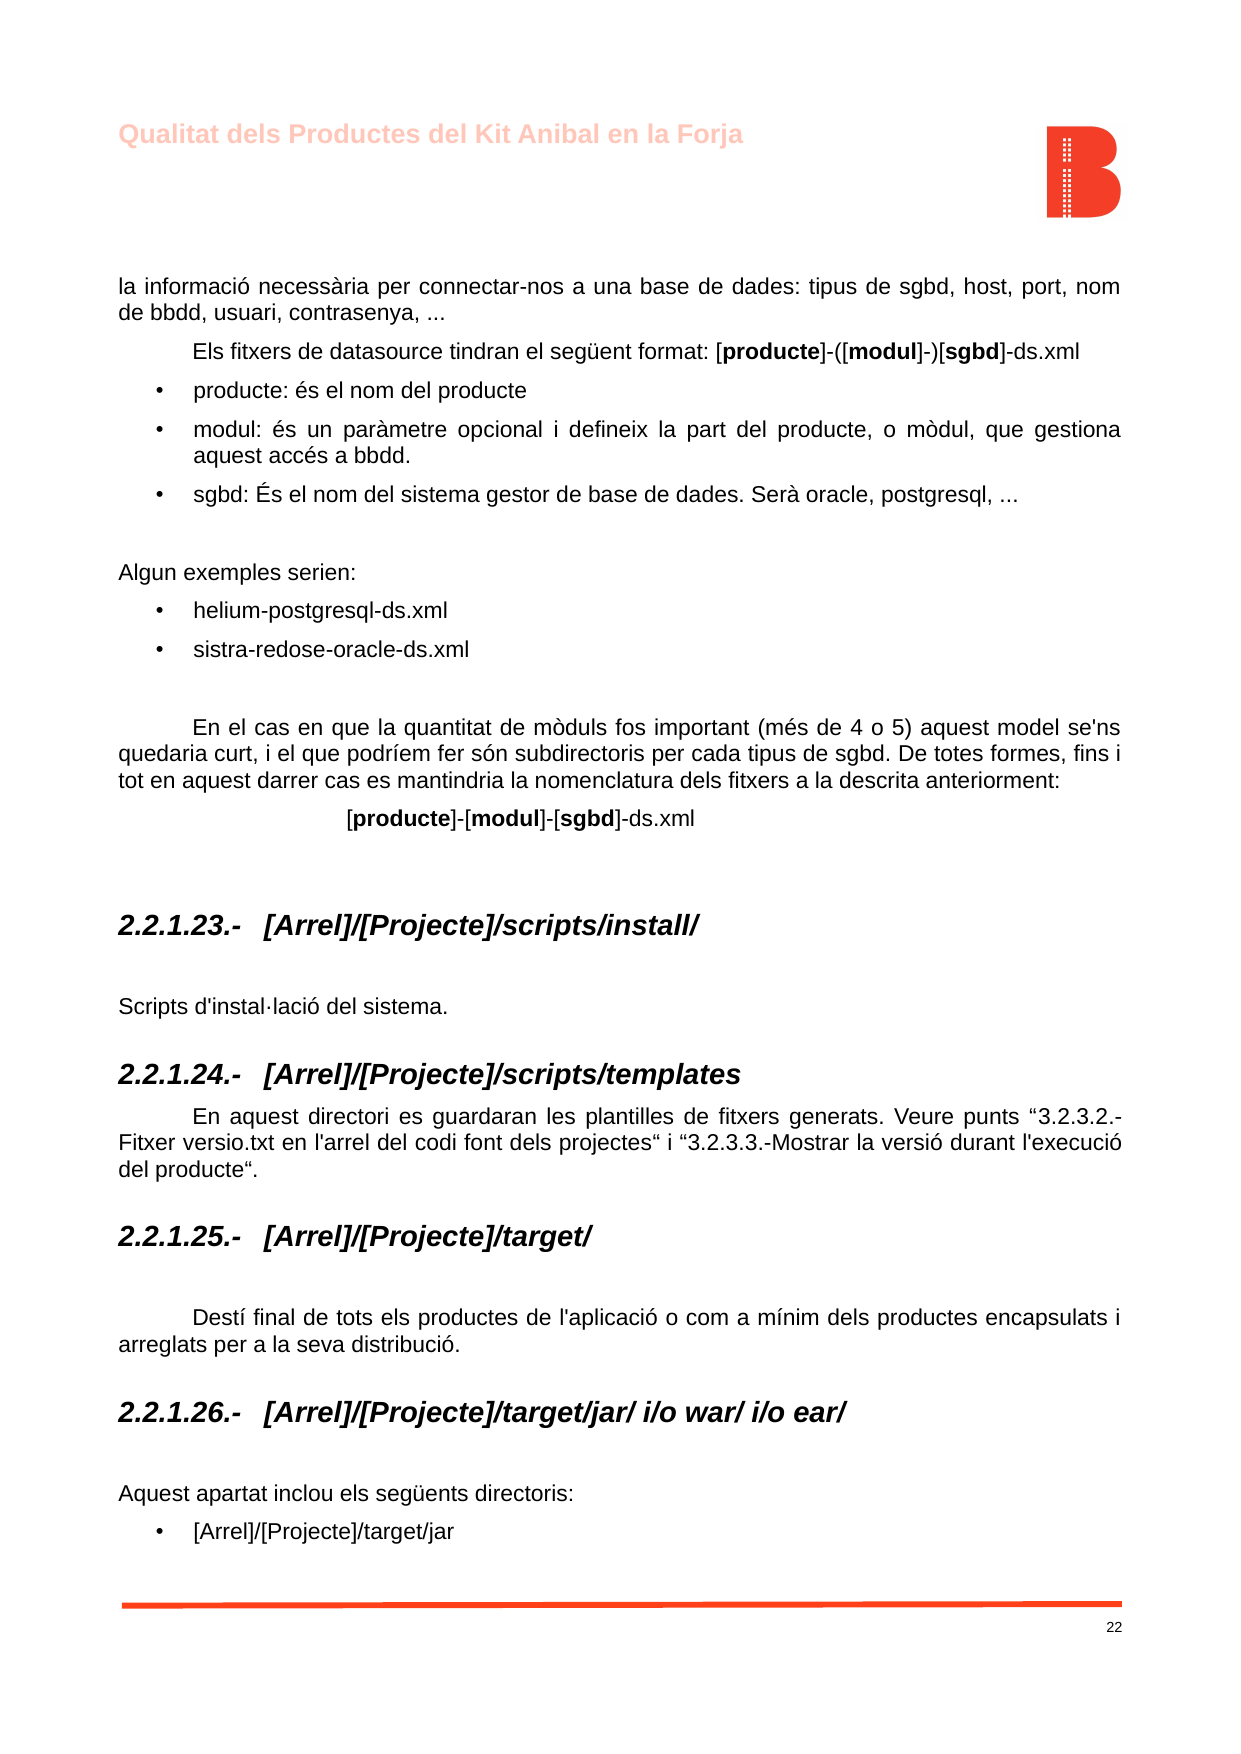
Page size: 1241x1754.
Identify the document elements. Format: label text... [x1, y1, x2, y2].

text En el cas en que la quantitat de mòduls fos important (més de 4 o 5) aquest model se'ns quedaria curt, i el que podríem fer són subdirectoris per cada tipus de sgbd. De totes formes, fins i tot en aquest darrer cas es mantindria la nomenclatura dels fitxers a la descrita anteriorment: [118, 714, 1122, 793]
list sistra-redose-oracle-ds.xml [156, 636, 1122, 662]
subtitle [Arrel]/[Projecte]/scripts/install/ [118, 908, 1122, 942]
list sgbd: És el nom del sistema gestor de base de dades. Serà oracle, postgresql, ... [156, 481, 1122, 507]
text Destí final de tots els productes de l'aplicació o com a mínim dels productes encapsulats i arreglats per a la seva distribució. [118, 1304, 1122, 1357]
text Algun exemples serien: [118, 558, 1122, 585]
subtitle [Arrel]/[Projecte]/target/ [118, 1219, 1122, 1253]
text la informació necessària per connectar-nos a una base de dades: tipus de sgbd, host, port, nom de bbdd, usuari, contrasenya, ... [118, 273, 1122, 325]
list modul: és un paràmetre opcional i defineix la part del producte, o mòdul, que gestiona aquest accés a bbdd. [156, 416, 1122, 468]
text Els fitxers de datasource tindran el següent format: [producte]-([modul]-)[sgbd]-ds.xml [118, 338, 1122, 364]
text Scripts d'instal·lació del sistema. [118, 993, 1122, 1019]
text Aquest apartat inclou els següents directoris: [118, 1479, 1122, 1506]
list producte: és el nom del producte [156, 377, 1122, 403]
text [producte]-[modul]-[sgbd]-ds.xml [118, 805, 1122, 832]
list helium-postgresql-ds.xml [156, 597, 1122, 624]
text En aquest directori es guardaran les plantilles de fitxers generats. Veure punts “3.2.3.2.-Fitxer versio.txt en l'arrel del codi font dels projectes“ i “3.2.3.3.-Mostrar la versió durant l'execució del producte“. [118, 1103, 1122, 1182]
list [Arrel]/[Projecte]/target/jar [156, 1518, 1122, 1545]
picture [1036, 124, 1130, 221]
subtitle [Arrel]/[Projecte]/scripts/templates [118, 1057, 1122, 1090]
subtitle [Arrel]/[Projecte]/target/jar/ i/o war/ i/o ear/ [118, 1394, 1122, 1428]
